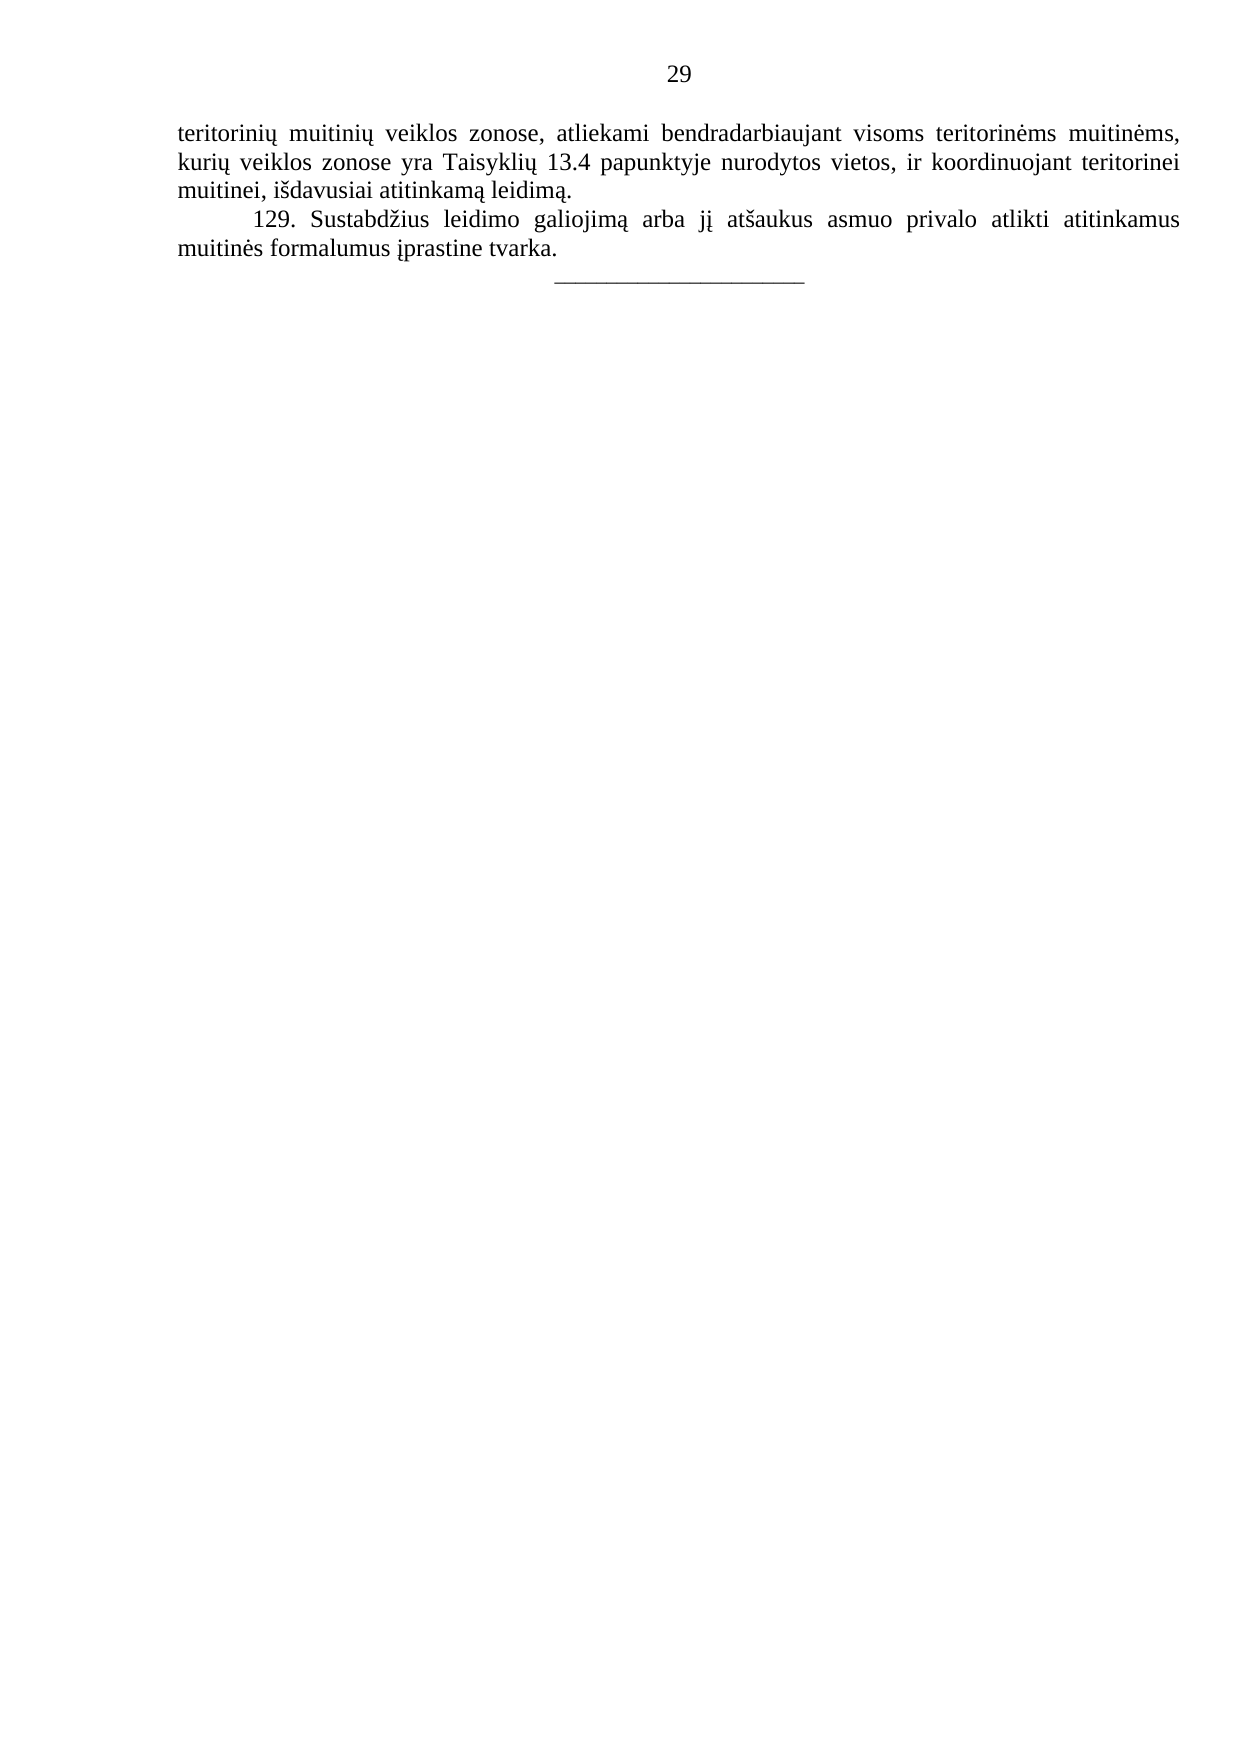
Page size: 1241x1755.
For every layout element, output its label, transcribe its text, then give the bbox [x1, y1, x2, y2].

text 129. Sustabdžius leidimo galiojimą arba jį atšaukus asmuo privalo atlikti atitinkamus muitinės formalumus įprastine tvarka. [177, 204, 1181, 262]
text teritorinių muitinių veiklos zonose, atliekami bendradarbiaujant visoms teritorinėms muitinėms, kurių veiklos zonose yra Taisyklių 13.4 papunktyje nurodytos vietos, ir koordinuojant teritorinei muitinei, išdavusiai atitinkamą leidimą. [177, 118, 1181, 204]
text ________________________ [177, 262, 1181, 286]
